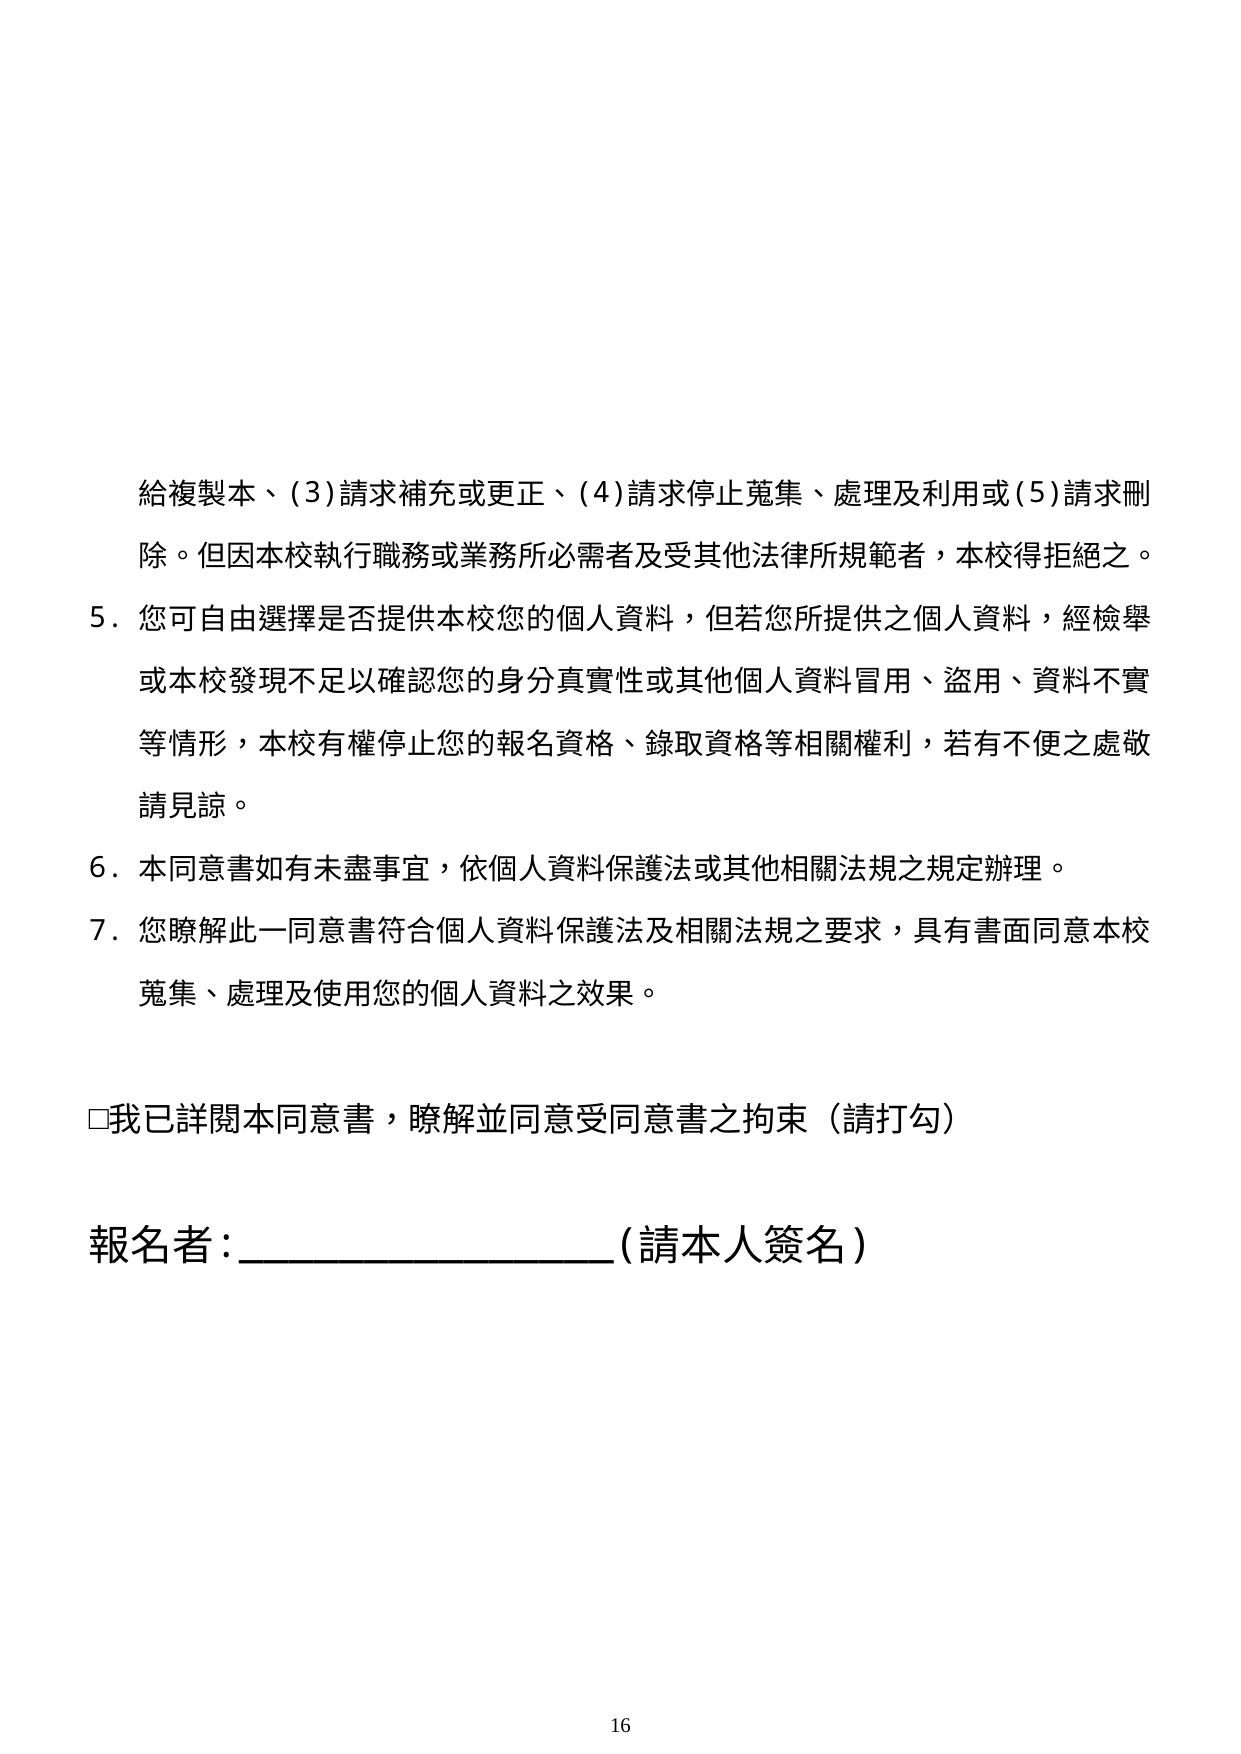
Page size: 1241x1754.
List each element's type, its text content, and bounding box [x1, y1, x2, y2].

list 您可自由選擇是否提供本校您的個人資料，但若您所提供之個人資料，經檢舉或本校發現不足以確認您的身分真實性或其他個人資料冒用、盜用、資料不實等情形，本校有權停止您的報名資格、錄取資格等相關權利，若有不便之處敬請見諒。 [89, 575, 1152, 825]
text □我已詳閱本同意書，瞭解並同意受同意書之拘束（請打勾） [89, 1075, 1152, 1137]
list 本同意書如有未盡事宜，依個人資料保護法或其他相關法規之規定辦理。 [89, 825, 1152, 887]
text 報名者:_______________(請本人簽名) [89, 1200, 1152, 1262]
list 您瞭解此一同意書符合個人資料保護法及相關法規之要求，具有書面同意本校蒐集、處理及使用您的個人資料之效果。 [89, 887, 1152, 1012]
list 您可依個人資料保護法，就您的個人資料向本校：(1)請求查詢或閱覽、(2)製給複製本、(3)請求補充或更正、(4)請求停止蒐集、處理及利用或(5)請求刪除。但因本校執行職務或業務所必需者及受其他法律所規範者，本校得拒絕之。 [89, 450, 1152, 575]
